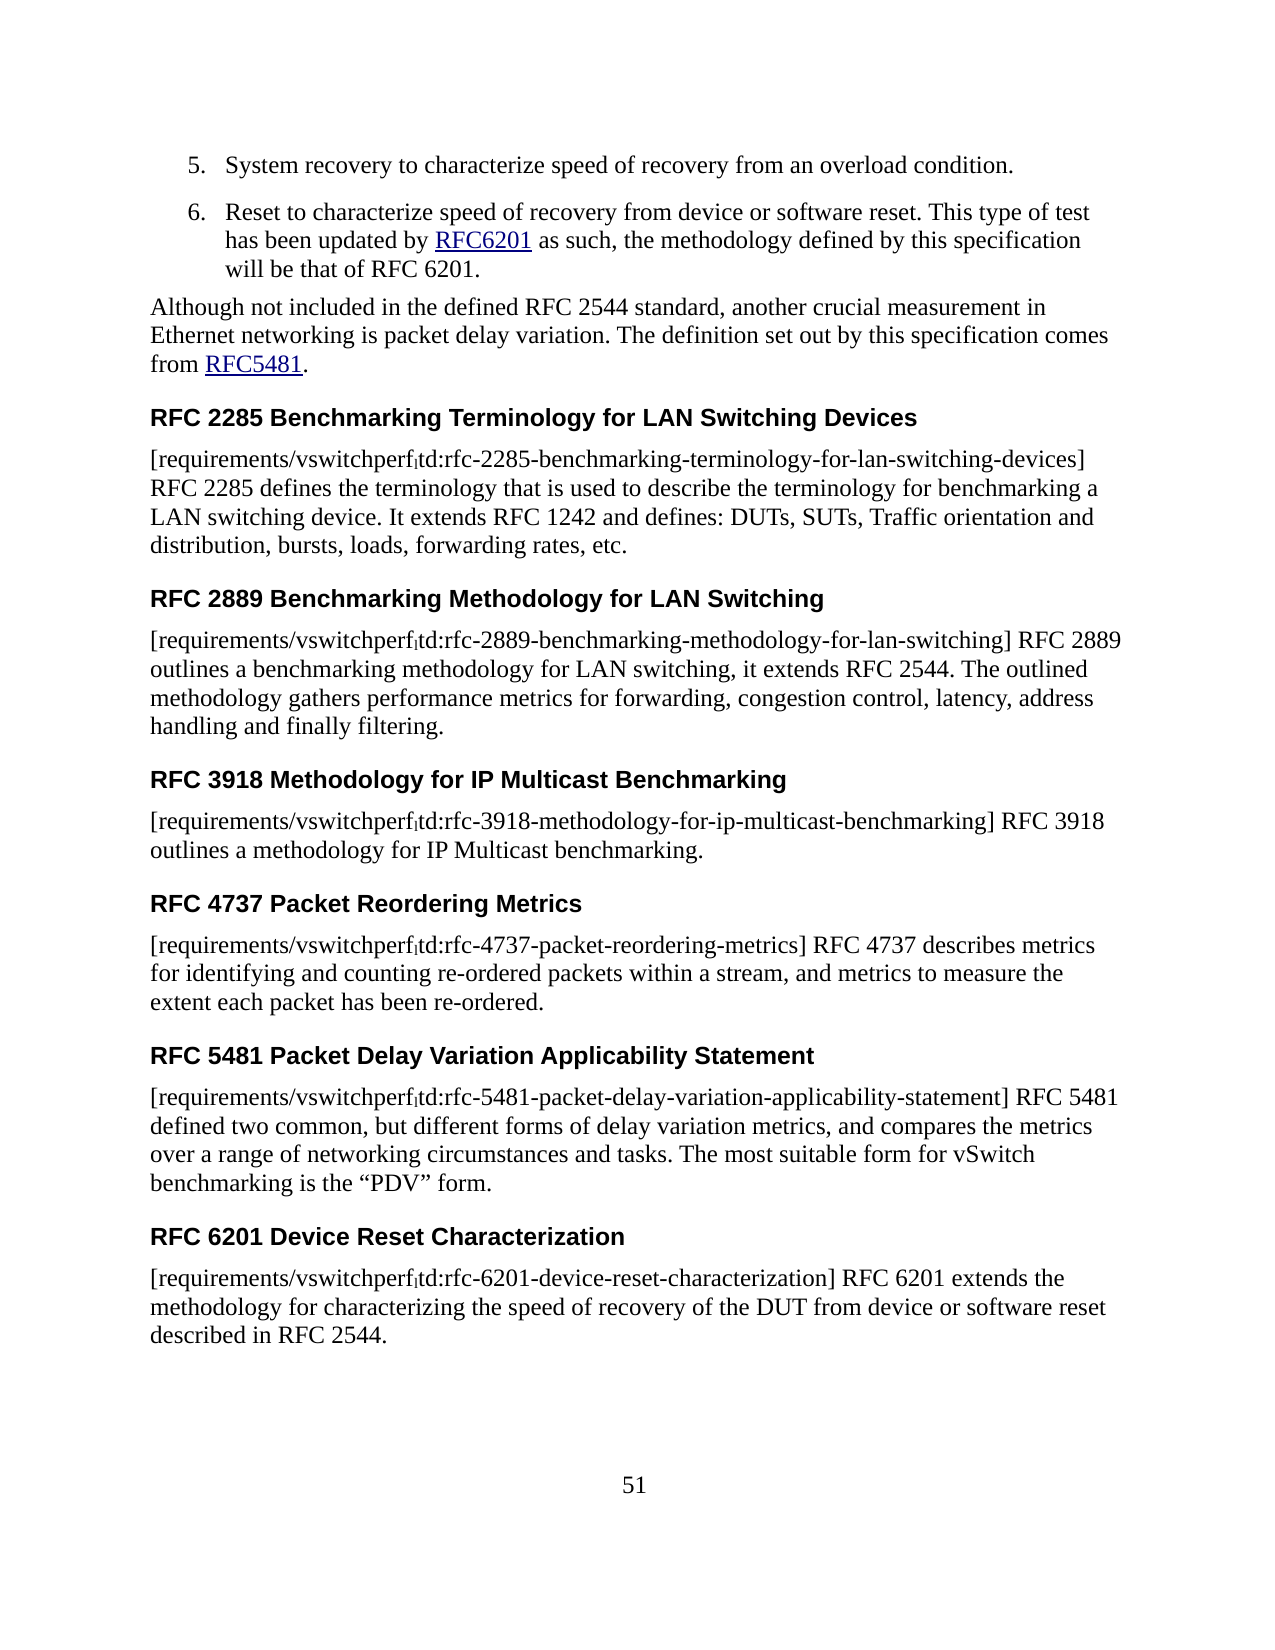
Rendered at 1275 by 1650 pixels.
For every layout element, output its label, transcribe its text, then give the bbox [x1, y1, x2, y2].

subtitle RFC 3918 Methodology for IP Multicast Benchmarking [150, 765, 1125, 794]
text [requirements/vswitchperfltd:rfc-3918-methodology-for-ip-multicast-benchmarking] RFC 3918 outlines a methodology for IP Multicast benchmarking. [150, 806, 1125, 864]
subtitle RFC 5481 Packet Delay Variation Applicability Statement [150, 1041, 1125, 1069]
text Although not included in the defined RFC 2544 standard, another crucial measurement in Ethernet networking is packet delay variation. The definition set out by this specification comes from RFC5481. [150, 292, 1125, 378]
subtitle RFC 6201 Device Reset Characterization [150, 1222, 1125, 1251]
subtitle RFC 2285 Benchmarking Terminology for LAN Switching Devices [150, 403, 1125, 432]
text [requirements/vswitchperfltd:rfc-2285-benchmarking-terminology-for-lan-switching-devices] RFC 2285 defines the terminology that is used to describe the terminology for benchmarking a LAN switching device. It extends RFC 1242 and defines: DUTs, SUTs, Traffic orientation and distribution, bursts, loads, forwarding rates, etc. [150, 444, 1125, 559]
text [requirements/vswitchperfltd:rfc-6201-device-reset-characterization] RFC 6201 extends the methodology for characterizing the speed of recovery of the DUT from device or software reset described in RFC 2544. [150, 1263, 1125, 1349]
text [requirements/vswitchperfltd:rfc-4737-packet-reordering-metrics] RFC 4737 describes metrics for identifying and counting re-ordered packets within a stream, and metrics to measure the extent each packet has been re-ordered. [150, 930, 1125, 1016]
subtitle RFC 2889 Benchmarking Methodology for LAN Switching [150, 584, 1125, 613]
list System recovery to characterize speed of recovery from an overload condition. [187, 150, 1125, 179]
list Reset to characterize speed of recovery from device or software reset. This type of test has been updated by RFC6201 as such, the methodology defined by this specification will be that of RFC 6201. [187, 197, 1125, 283]
text [requirements/vswitchperfltd:rfc-2889-benchmarking-methodology-for-lan-switching] RFC 2889 outlines a benchmarking methodology for LAN switching, it extends RFC 2544. The outlined methodology gathers performance metrics for forwarding, congestion control, latency, address handling and finally filtering. [150, 625, 1125, 740]
text [requirements/vswitchperfltd:rfc-5481-packet-delay-variation-applicability-statement] RFC 5481 defined two common, but different forms of delay variation metrics, and compares the metrics over a range of networking circumstances and tasks. The most suitable form for vSwitch benchmarking is the “PDV” form. [150, 1082, 1125, 1197]
subtitle RFC 4737 Packet Reordering Metrics [150, 889, 1125, 917]
